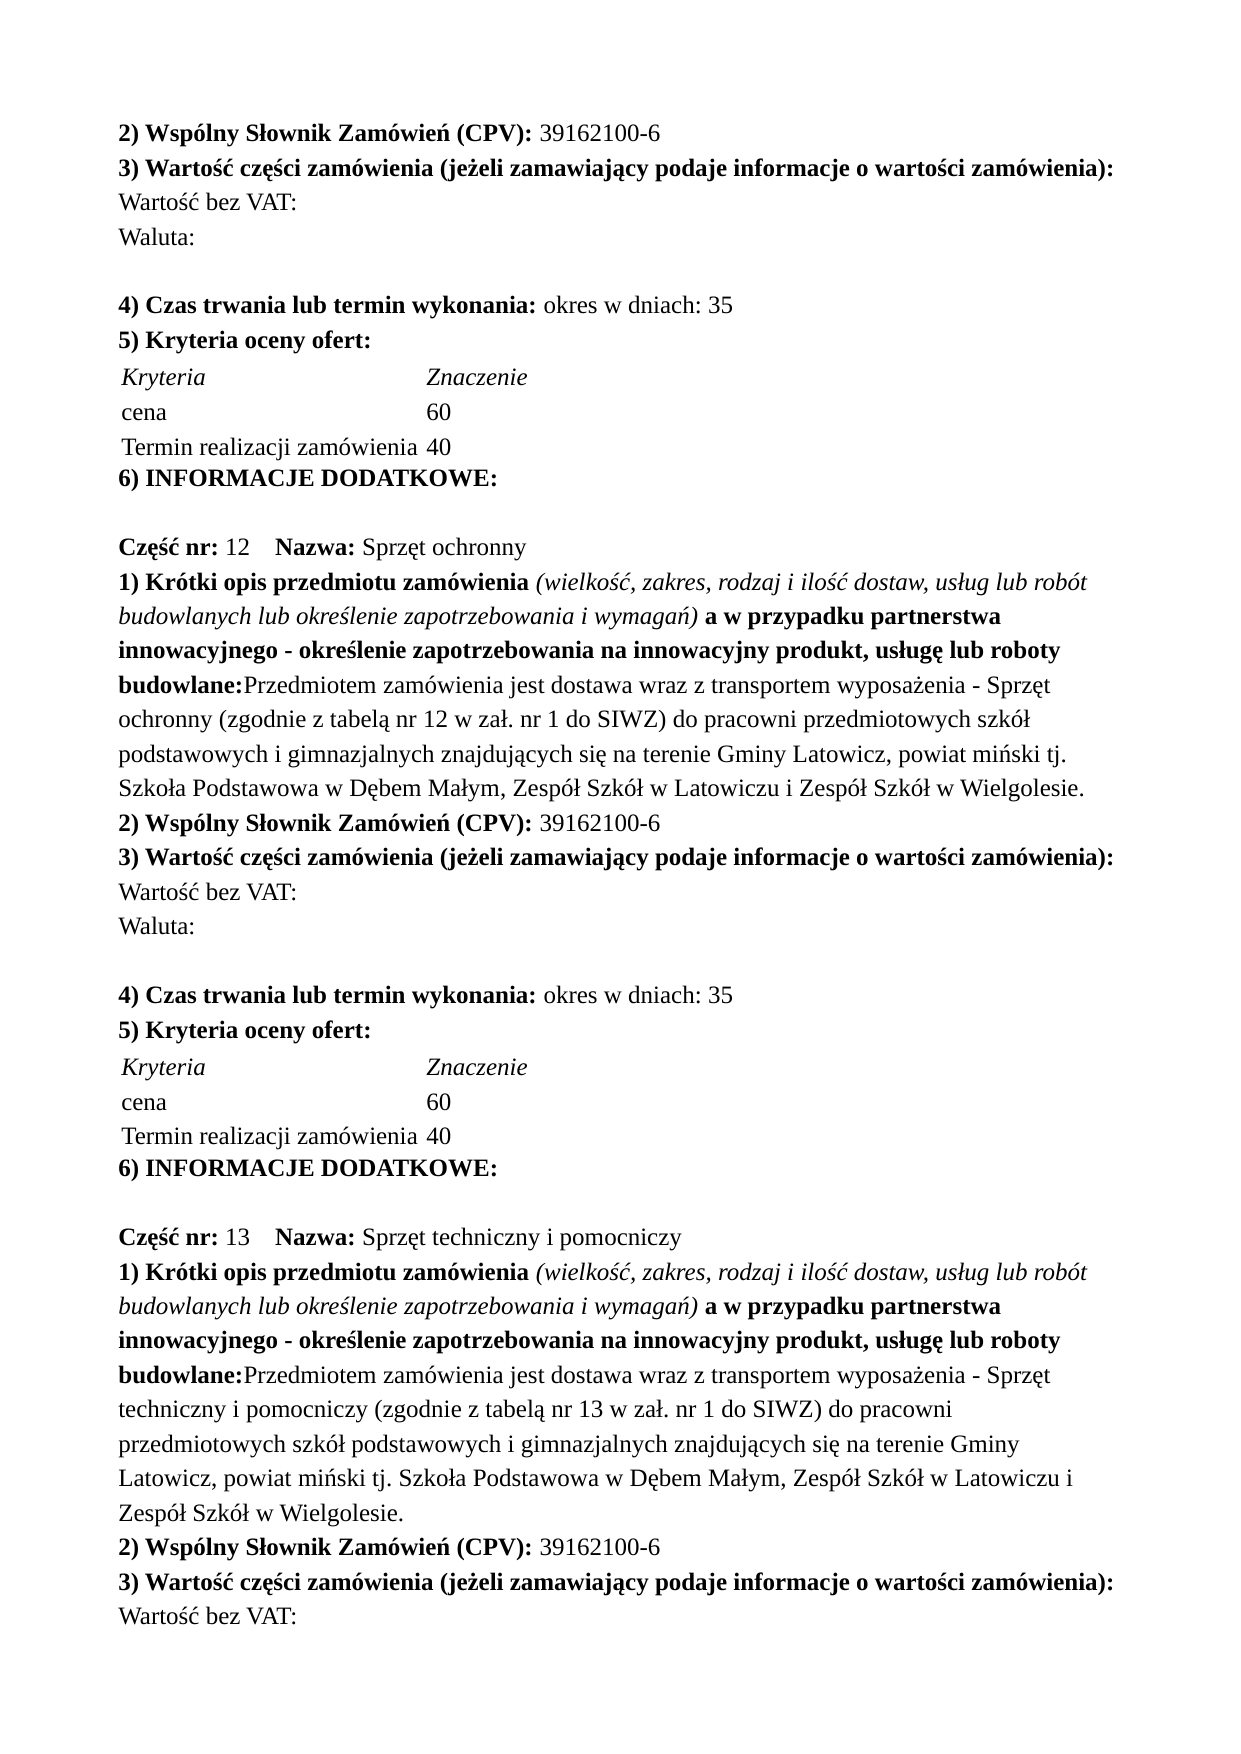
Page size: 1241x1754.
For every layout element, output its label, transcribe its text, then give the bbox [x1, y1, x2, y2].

table_cell cena [118, 1084, 423, 1118]
table_header Kryteria [118, 1049, 423, 1084]
table_header Znaczenie [423, 360, 540, 394]
table_cell 60 [423, 1084, 540, 1118]
table_cell 60 [423, 394, 540, 429]
table_cell Termin realizacji zamówienia [118, 429, 423, 463]
text 6) INFORMACJE DODATKOWE: [118, 1153, 1122, 1182]
text 2) Wspólny Słownik Zamówień (CPV): 39162100-6 3) Wartość części zamówienia (jeżeli zamawiający podaje informacje o wartości zamówienia): Wartość bez VAT: Waluta: [118, 118, 1122, 250]
text 4) Czas trwania lub termin wykonania: okres w dniach: 35 5) Kryteria oceny ofert: [118, 946, 1122, 1044]
text 1) Krótki opis przedmiotu zamówienia (wielkość, zakres, rodzaj i ilość dostaw, usług lub robót budowlanych lub określenie zapotrzebowania i wymagań) a w przypadku partnerstwa innowacyjnego - określenie zapotrzebowania na innowacyjny produkt, usługę lub roboty budowlane:Przedmiotem zamówienia jest dostawa wraz z transportem wyposażenia - Sprzęt ochronny (zgodnie z tabelą nr 12 w zał. nr 1 do SIWZ) do pracowni przedmiotowych szkół podstawowych i gimnazjalnych znajdujących się na terenie Gminy Latowicz, powiat miński tj. Szkoła Podstawowa w Dębem Małym, Zespół Szkół w Latowiczu i Zespół Szkół w Wielgolesie. 2) Wspólny Słownik Zamówień (CPV): 39162100-6 3) Wartość części zamówienia (jeżeli zamawiający podaje informacje o wartości zamówienia): Wartość bez VAT: Waluta: [118, 567, 1122, 940]
text 1) Krótki opis przedmiotu zamówienia (wielkość, zakres, rodzaj i ilość dostaw, usług lub robót budowlanych lub określenie zapotrzebowania i wymagań) a w przypadku partnerstwa innowacyjnego - określenie zapotrzebowania na innowacyjny produkt, usługę lub roboty budowlane:Przedmiotem zamówienia jest dostawa wraz z transportem wyposażenia - Sprzęt techniczny i pomocniczy (zgodnie z tabelą nr 13 w zał. nr 1 do SIWZ) do pracowni przedmiotowych szkół podstawowych i gimnazjalnych znajdujących się na terenie Gminy Latowicz, powiat miński tj. Szkoła Podstawowa w Dębem Małym, Zespół Szkół w Latowiczu i Zespół Szkół w Wielgolesie. 2) Wspólny Słownik Zamówień (CPV): 39162100-6 3) Wartość części zamówienia (jeżeli zamawiający podaje informacje o wartości zamówienia): Wartość bez VAT: [118, 1257, 1122, 1630]
table_header Kryteria [118, 360, 423, 394]
text 4) Czas trwania lub termin wykonania: okres w dniach: 35 5) Kryteria oceny ofert: [118, 256, 1122, 354]
table_cell 40 [423, 429, 540, 463]
table_cell 40 [423, 1119, 540, 1153]
text Część nr: 13 Nazwa: Sprzęt techniczny i pomocniczy [118, 1222, 1122, 1251]
text 6) INFORMACJE DODATKOWE: [118, 463, 1122, 492]
table_cell cena [118, 394, 423, 429]
text Część nr: 12 Nazwa: Sprzęt ochronny [118, 532, 1122, 561]
table_cell Termin realizacji zamówienia [118, 1119, 423, 1153]
table_header Znaczenie [423, 1049, 540, 1084]
